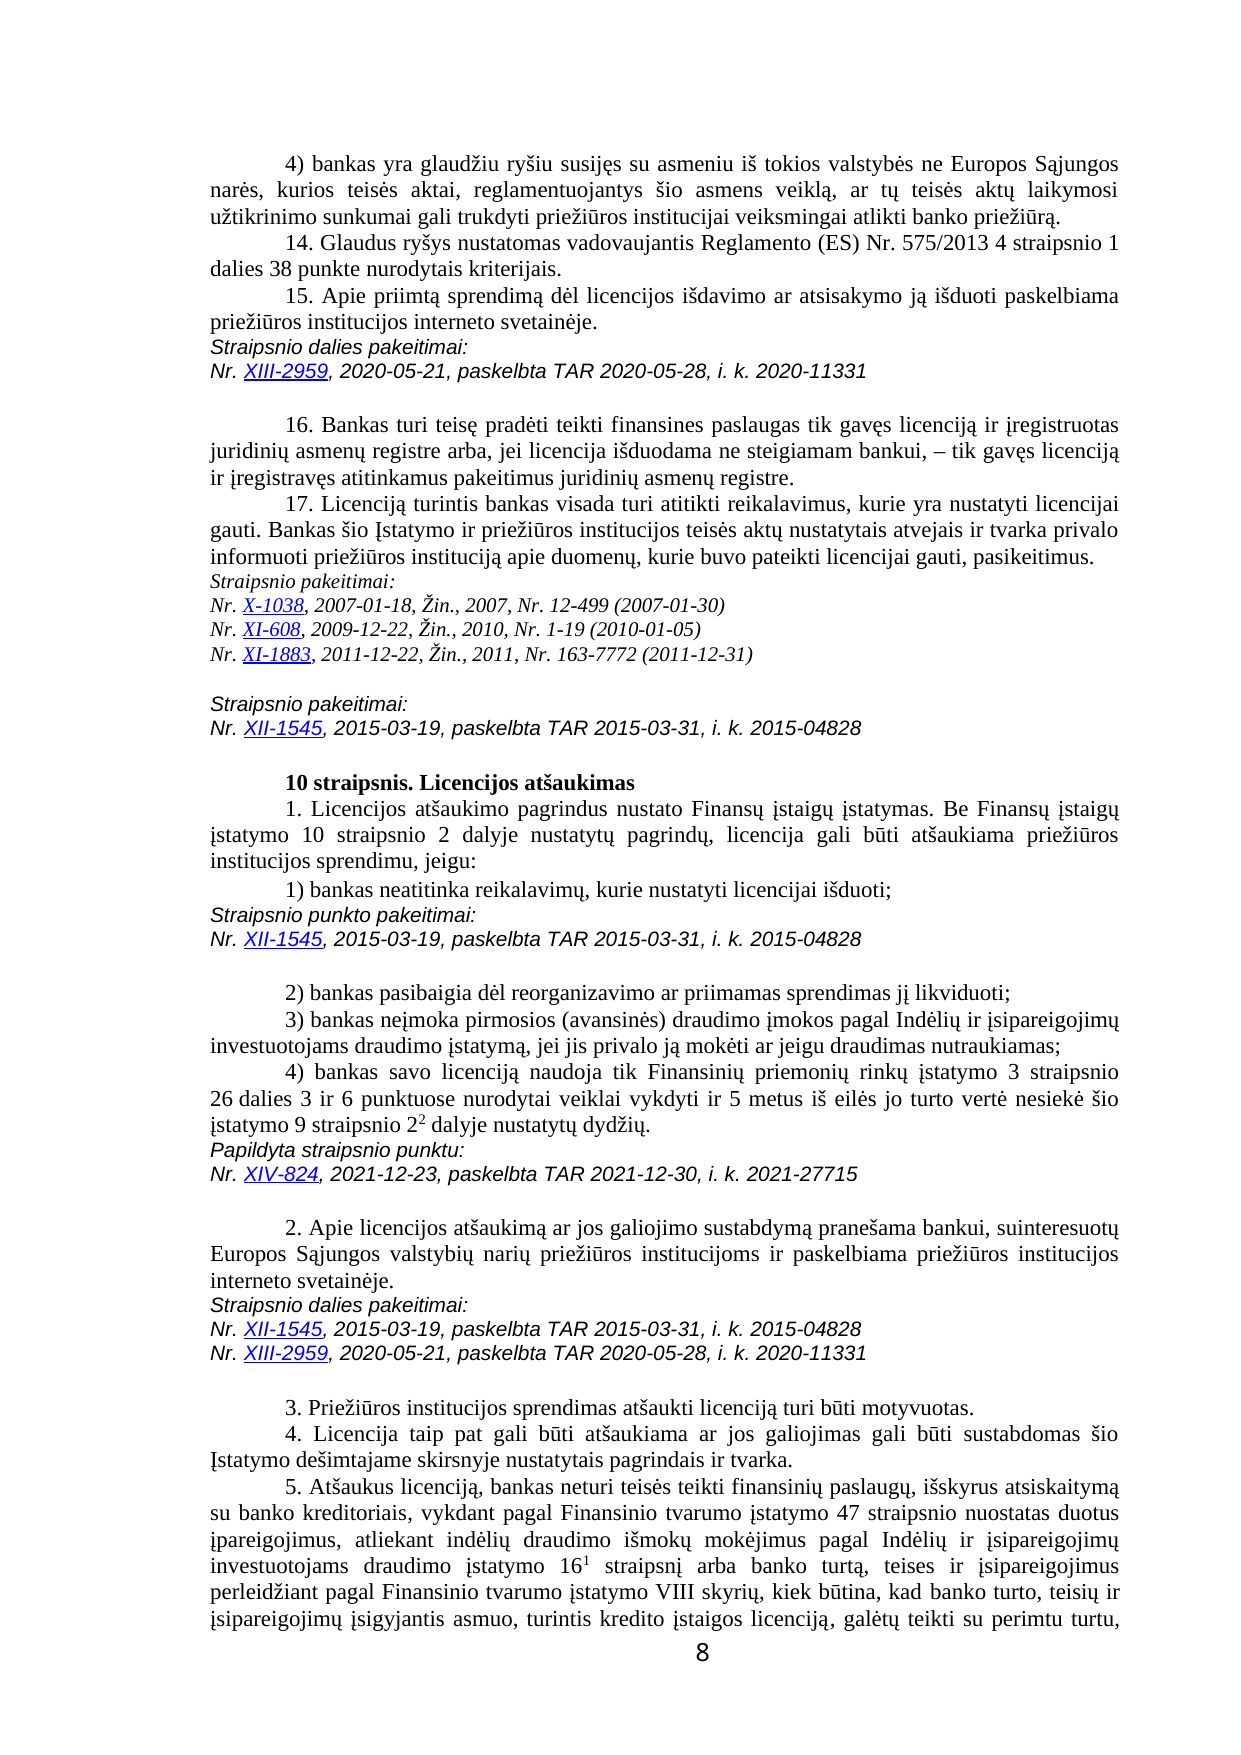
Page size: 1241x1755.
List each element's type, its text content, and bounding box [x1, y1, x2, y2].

text 5. Atšaukus licenciją, bankas neturi teisės teikti finansinių paslaugų, išskyrus atsiskaitymą su banko kreditoriais, vykdant pagal Finansinio tvarumo įstatymo 47 straipsnio nuostatas duotus įpareigojimus, atliekant indėlių draudimo išmokų mokėjimus pagal Indėlių ir įsipareigojimų investuotojams draudimo įstatymo 161 straipsnį arba banko turtą, teises ir įsipareigojimus perleidžiant pagal Finansinio tvarumo įstatymo VIII skyrių, kiek būtina, kad banko turto, teisių ir įsipareigojimų įsigyjantis asmuo, turintis kredito įstaigos licenciją, galėtų teikti su perimtu turtu, [210, 1473, 1120, 1631]
text 16. Bankas turi teisę pradėti teikti finansines paslaugas tik gavęs licenciją ir įregistruotas juridinių asmenų registre arba, jei licencija išduodama ne steigiamam bankui, – tik gavęs licenciją ir įregistravęs atitinkamus pakeitimus juridinių asmenų registre. [210, 411, 1120, 490]
text 2. Apie licencijos atšaukimą ar jos galiojimo sustabdymą pranešama bankui, suinteresuotų Europos Sąjungos valstybių narių priežiūros institucijoms ir paskelbiama priežiūros institucijos interneto svetainėje. [210, 1214, 1120, 1293]
text Nr. XIII-2959, 2020-05-21, paskelbta TAR 2020-05-28, i. k. 2020-11331 [210, 1341, 1120, 1365]
text 17. Licenciją turintis bankas visada turi atitikti reikalavimus, kurie yra nustatyti licencijai gauti. Bankas šio Įstatymo ir priežiūros institucijos teisės aktų nustatytais atvejais ir tvarka privalo informuoti priežiūros instituciją apie duomenų, kurie buvo pateikti licencijai gauti, pasikeitimus. [210, 490, 1120, 569]
text Straipsnio dalies pakeitimai: [210, 1293, 1120, 1317]
text 1) bankas neatitinka reikalavimų, kurie nustatyti licencijai išduoti; [210, 874, 1120, 903]
text Nr. XI-608, 2009-12-22, Žin., 2010, Nr. 1-19 (2010-01-05) [210, 617, 1120, 641]
text 4) bankas savo licenciją naudoja tik Finansinių priemonių rinkų įstatymo 3 straipsnio 26 dalies 3 ir 6 punktuose nurodytai veiklai vykdyti ir 5 metus iš eilės jo turto vertė nesiekė šio įstatymo 9 straipsnio 22 dalyje nustatytų dydžių. [210, 1058, 1120, 1137]
text 3. Priežiūros institucijos sprendimas atšaukti licenciją turi būti motyvuotas. [210, 1394, 1120, 1420]
text 15. Apie priimtą sprendimą dėl licencijos išdavimo ar atsisakymo ją išduoti paskelbiama priežiūros institucijos interneto svetainėje. [210, 282, 1120, 334]
text Straipsnio pakeitimai: [210, 569, 1120, 593]
text 4) bankas yra glaudžiu ryšiu susijęs su asmeniu iš tokios valstybės ne Europos Sąjungos narės, kurios teisės aktai, reglamentuojantys šio asmens veiklą, ar tų teisės aktų laikymosi užtikrinimo sunkumai gali trukdyti priežiūros institucijai veiksmingai atlikti banko priežiūrą. [210, 150, 1120, 229]
text Nr. XII-1545, 2015-03-19, paskelbta TAR 2015-03-31, i. k. 2015-04828 [210, 1317, 1120, 1341]
text 4. Licencija taip pat gali būti atšaukiama ar jos galiojimas gali būti sustabdomas šio Įstatymo dešimtajame skirsnyje nustatytais pagrindais ir tvarka. [210, 1420, 1120, 1473]
text 10 straipsnis. Licencijos atšaukimas [210, 768, 1120, 795]
text 2) bankas pasibaigia dėl reorganizavimo ar priimamas sprendimas jį likviduoti; [210, 979, 1120, 1006]
text 3) bankas neįmoka pirmosios (avansinės) draudimo įmokos pagal Indėlių ir įsipareigojimų investuotojams draudimo įstatymą, jei jis privalo ją mokėti ar jeigu draudimas nutraukiamas; [210, 1006, 1120, 1058]
text Straipsnio punkto pakeitimai: [210, 903, 1120, 927]
text Papildyta straipsnio punktu: [210, 1137, 1120, 1161]
text Nr. X-1038, 2007-01-18, Žin., 2007, Nr. 12-499 (2007-01-30) [210, 593, 1120, 617]
text Straipsnio pakeitimai: [210, 692, 1120, 716]
text 1. Licencijos atšaukimo pagrindus nustato Finansų įstaigų įstatymas. Be Finansų įstaigų įstatymo 10 straipsnio 2 dalyje nustatytų pagrindų, licencija gali būti atšaukiama priežiūros institucijos sprendimu, jeigu: [210, 795, 1120, 874]
text Nr. XI-1883, 2011-12-22, Žin., 2011, Nr. 163-7772 (2011-12-31) [210, 641, 1120, 666]
text Nr. XIV-824, 2021-12-23, paskelbta TAR 2021-12-30, i. k. 2021-27715 [210, 1161, 1120, 1185]
text 14. Glaudus ryšys nustatomas vadovaujantis Reglamento (ES) Nr. 575/2013 4 straipsnio 1 dalies 38 punkte nurodytais kriterijais. [210, 229, 1120, 282]
text Nr. XII-1545, 2015-03-19, paskelbta TAR 2015-03-31, i. k. 2015-04828 [210, 927, 1120, 951]
text Straipsnio dalies pakeitimai: [210, 334, 1120, 358]
text Nr. XIII-2959, 2020-05-21, paskelbta TAR 2020-05-28, i. k. 2020-11331 [210, 358, 1120, 382]
text Nr. XII-1545, 2015-03-19, paskelbta TAR 2015-03-31, i. k. 2015-04828 [210, 716, 1120, 740]
